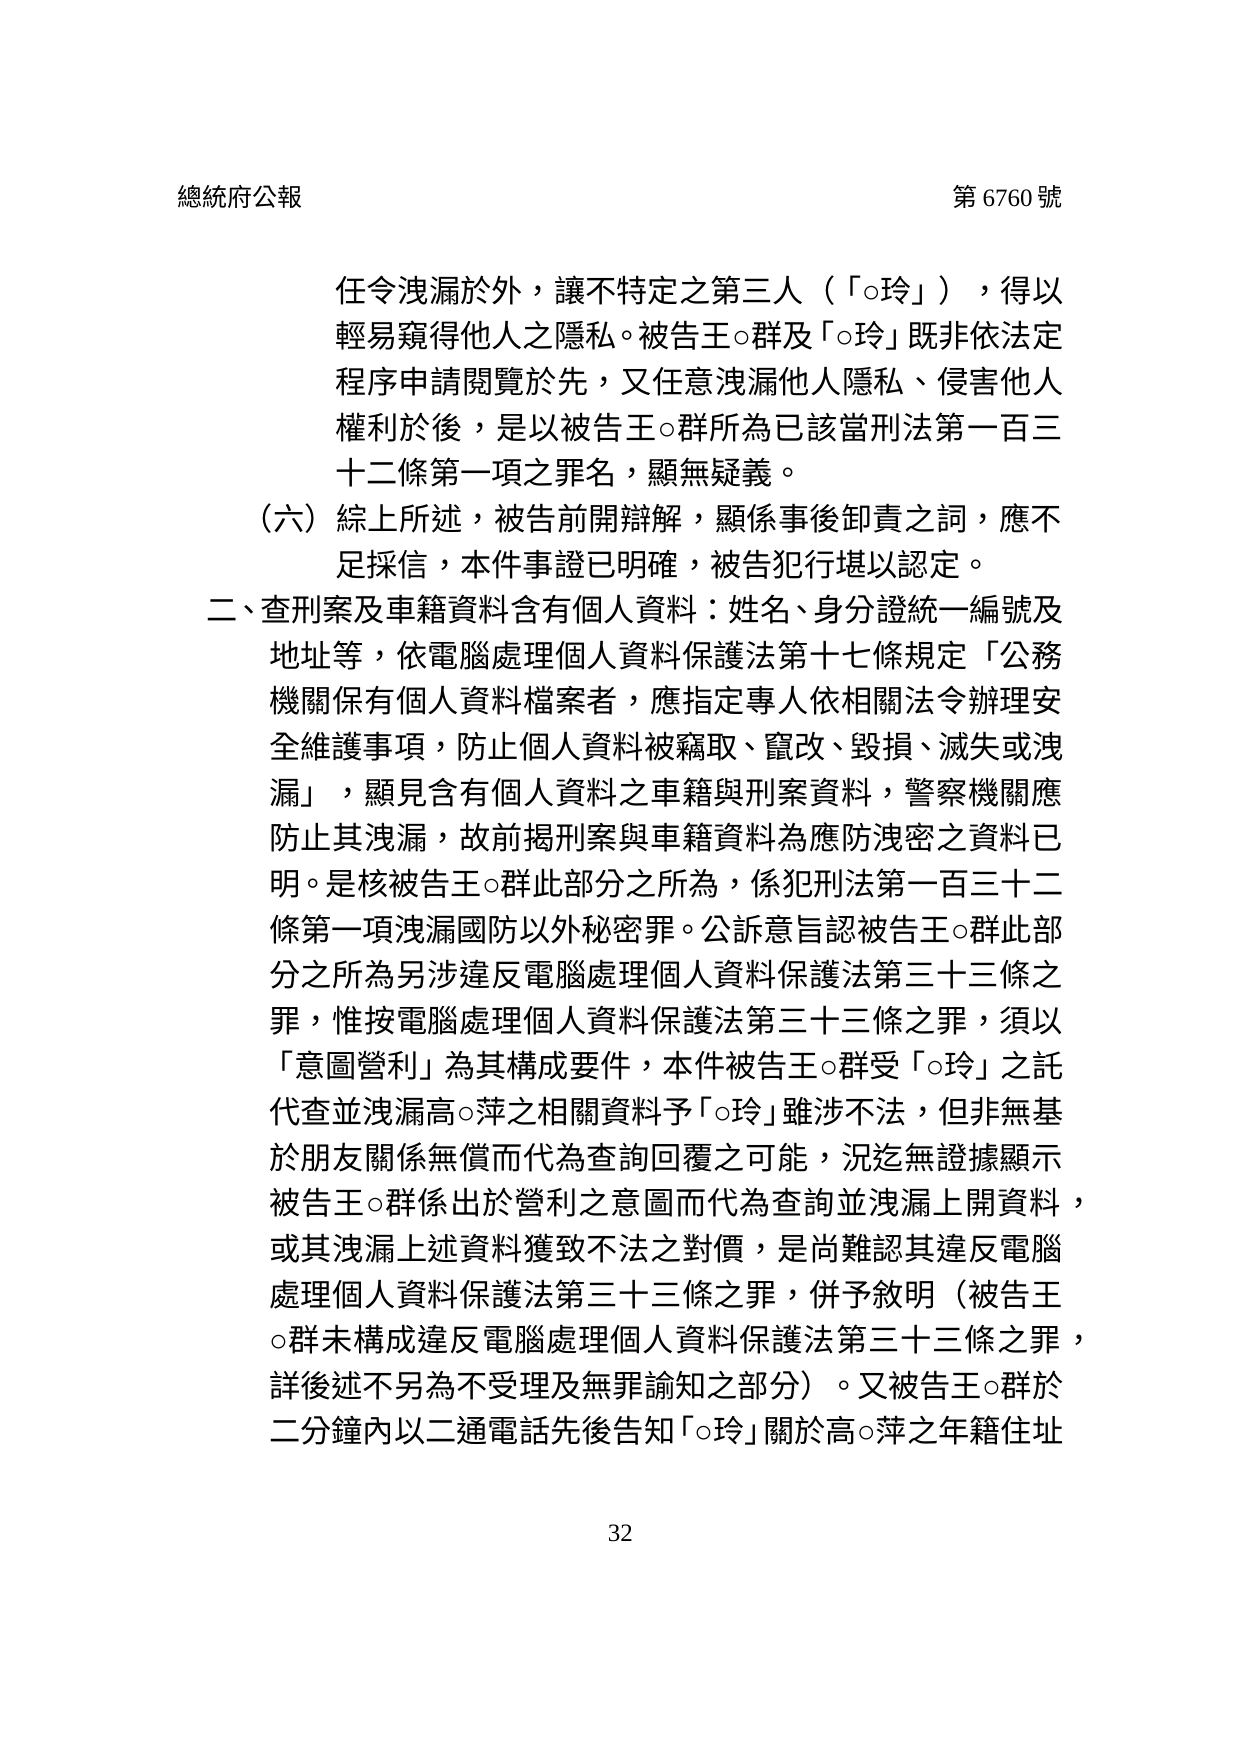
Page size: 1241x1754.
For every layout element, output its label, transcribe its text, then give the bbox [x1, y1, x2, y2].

text 二、查刑案及車籍資料含有個人資料：姓名、身分證統一編號及地址等，依電腦處理個人資料保護法第十七條規定「公務機關保有個人資料檔案者，應指定專人依相關法令辦理安全維護事項，防止個人資料被竊取、竄改、毀損、滅失或洩漏」，顯見含有個人資料之車籍與刑案資料，警察機關應防止其洩漏，故前揭刑案與車籍資料為應防洩密之資料已明。是核被告王○群此部分之所為，係犯刑法第一百三十二條第一項洩漏國防以外秘密罪。公訴意旨認被告王○群此部分之所為另涉違反電腦處理個人資料保護法第三十三條之罪，惟按電腦處理個人資料保護法第三十三條之罪，須以「意圖營利」為其構成要件，本件被告王○群受「○玲」之託代查並洩漏高○萍之相關資料予「○玲」雖涉不法，但非無基於朋友關係無償而代為查詢回覆之可能，況迄無證據顯示被告王○群係出於營利之意圖而代為查詢並洩漏上開資料，或其洩漏上述資料獲致不法之對價，是尚難認其違反電腦處理個人資料保護法第三十三條之罪，併予敘明（被告王○群未構成違反電腦處理個人資料保護法第三十三條之罪，詳後述不另為不受理及無罪諭知之部分）。又被告王○群於二分鐘內以二通電話先後告知「○玲」關於高○萍之年籍住址與電話，屬一個洩漏秘密行為之分次施行，應只論以單純一罪。再公務員洩密之對象即為該無身分關係之人時，該無身分關係者乃公務員洩密之相對人，尚不能依上開洩密罪之共同正犯論處（最高法院八十八年度台上字第五七四一號判決參照），故該「○玲」女子與被告王○群應不成立共犯關係，併予指明。原審因認被告犯行事證明確，適用刑法第一百三十二條第一項之規定，並審酌被告素行、犯罪動機、目的、手段、智識程度及犯罪後未見悔意等一切情狀，量處有期徒刑壹年，又認被告前既為司法警察，認其已不適宜再擔任公職，因認其犯罪之性質，併予宣告褫奪公權壹年，核其認事用法均無不合，量刑亦稱妥適。被告上訴意旨猶執陳詞，空言否認犯罪，指摘原判決不當，為無理由，應予駁回。 [206, 585, 1063, 1452]
text （五）被告另辯稱：按刑法第一百三十二條第一項之罪，係以應秘密之文書、圖畫、消息或物品為其客體，故如某特定人對於該項文書有請求公務員朗讀或令其閱覽之權利，則此項文書對於某特定人即無秘密可言，因而公務員縱使有將此項文書洩漏或交付於該特定人之情事，亦難以該項之罪責相繩（最高法院三十一年上字第二八八號判例參照）。又利害關係人得向戶政事務所申請閱覽戶籍登記資料，亦為戶籍法第九條所明定。故本案中之「○玲」究係何人？其是否為高○萍之利害關係人？其是否無權知悉高○萍之出生年次、電話及住址？就此攸關刑法第一百三十二條第一項罪名該當與否之要件，遍查卷內並無相關之證據資料可資證明，依據罪疑唯輕之原則，自難認被告已該當於前揭罪名云云。但查，行政機關為促進行政程序之民主化與透明化，並滿足人民知的權利，以適時維護權益，雖得公開資訊，但仍須遵守依法行政原則。故於行政程序法第四十六條第一項規定：「當事人或利害關係人得向行政機關申請閱覽、抄寫、複印或攝影有關資料或卷宗。但以主張或維護其法律上利益有必要者為限。」然而，若無限制地任當事人閱覽所有卷宗或資料，亦不無侵犯他人隱私、營業秘密或影響行政正常運作之可能，故於同條第二項明定例外情形（如同條項第三款規定：「涉及個人隱私、職業秘密、營業秘密，依法規規定有保密之必要者」、第四款規定：「有侵害第三人權利之虞者」），允許行政機關得拒絕其申請。故行政機關持有及保管之資訊，涉及個人隱私依法規規定有保密之必要，有侵害第三人權利之虞者，行政機關對於當事人或利害關係人之申請閱覽、抄寫、複印或攝影，尚須拒絕，又怎能任令為公務員之被告為逞一己之私，任令洩漏於外，讓不特定之第三人（「○玲」），得以輕易窺得他人之隱私。被告王○群及「○玲」既非依法定程序申請閱覽於先，又任意洩漏他人隱私、侵害他人權利於後，是以被告王○群所為已該當刑法第一百三十二條第一項之罪名，顯無疑義。 [241, 266, 1063, 494]
text （六）綜上所述，被告前開辯解，顯係事後卸責之詞，應不足採信，本件事證已明確，被告犯行堪以認定。 [241, 494, 1063, 585]
